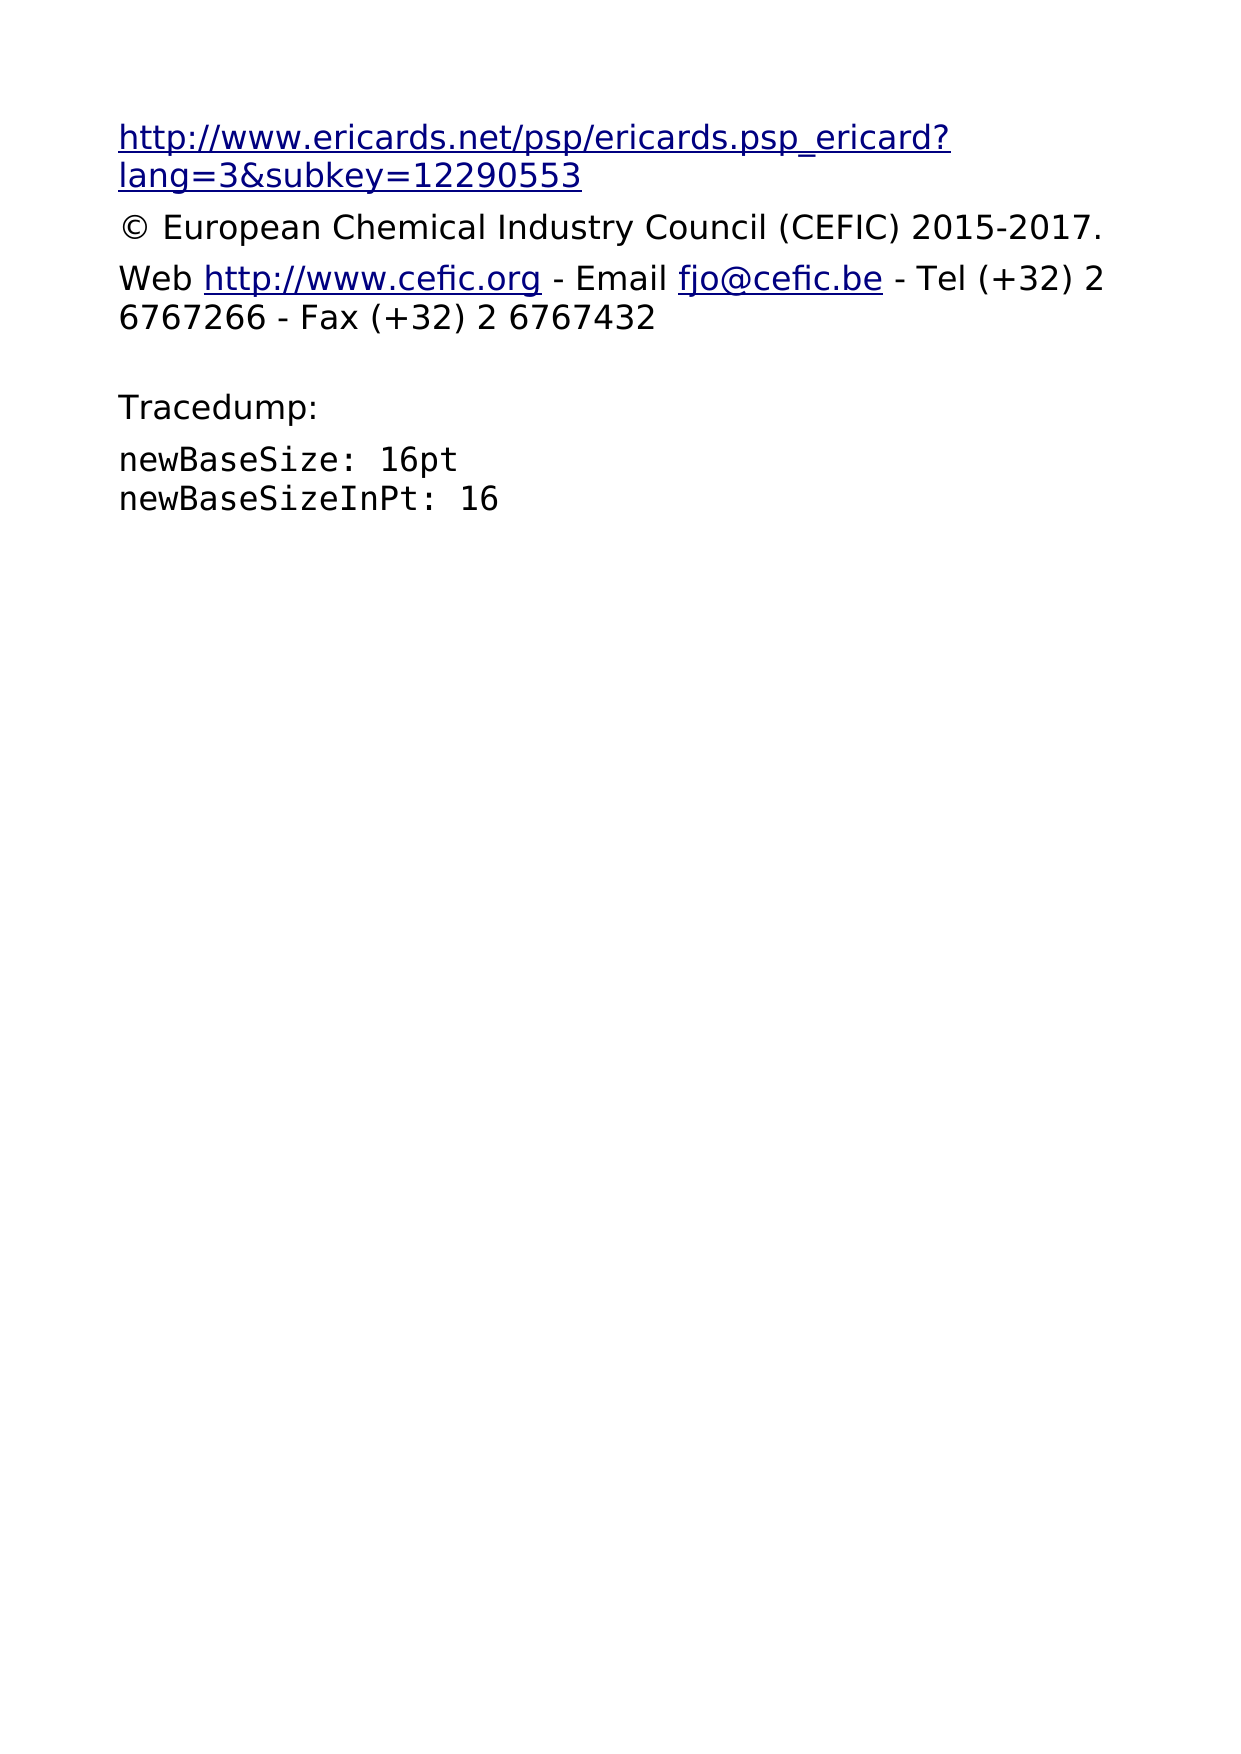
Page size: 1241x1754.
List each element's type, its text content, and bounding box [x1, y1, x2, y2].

text © European Chemical Industry Council (CEFIC) 2015-2017. [118, 208, 1122, 247]
text http://www.ericards.net/psp/ericards.psp_ericard?lang=3&subkey=12290553 [118, 118, 1122, 196]
text Tracedump: [118, 350, 1122, 428]
text Web http://www.cefic.org - Email fjo@cefic.be - Tel (+32) 2 6767266 - Fax (+32) 2 6767432 [118, 260, 1122, 337]
text newBaseSize: 16pt newBaseSizeInPt: 16 [118, 440, 1122, 518]
